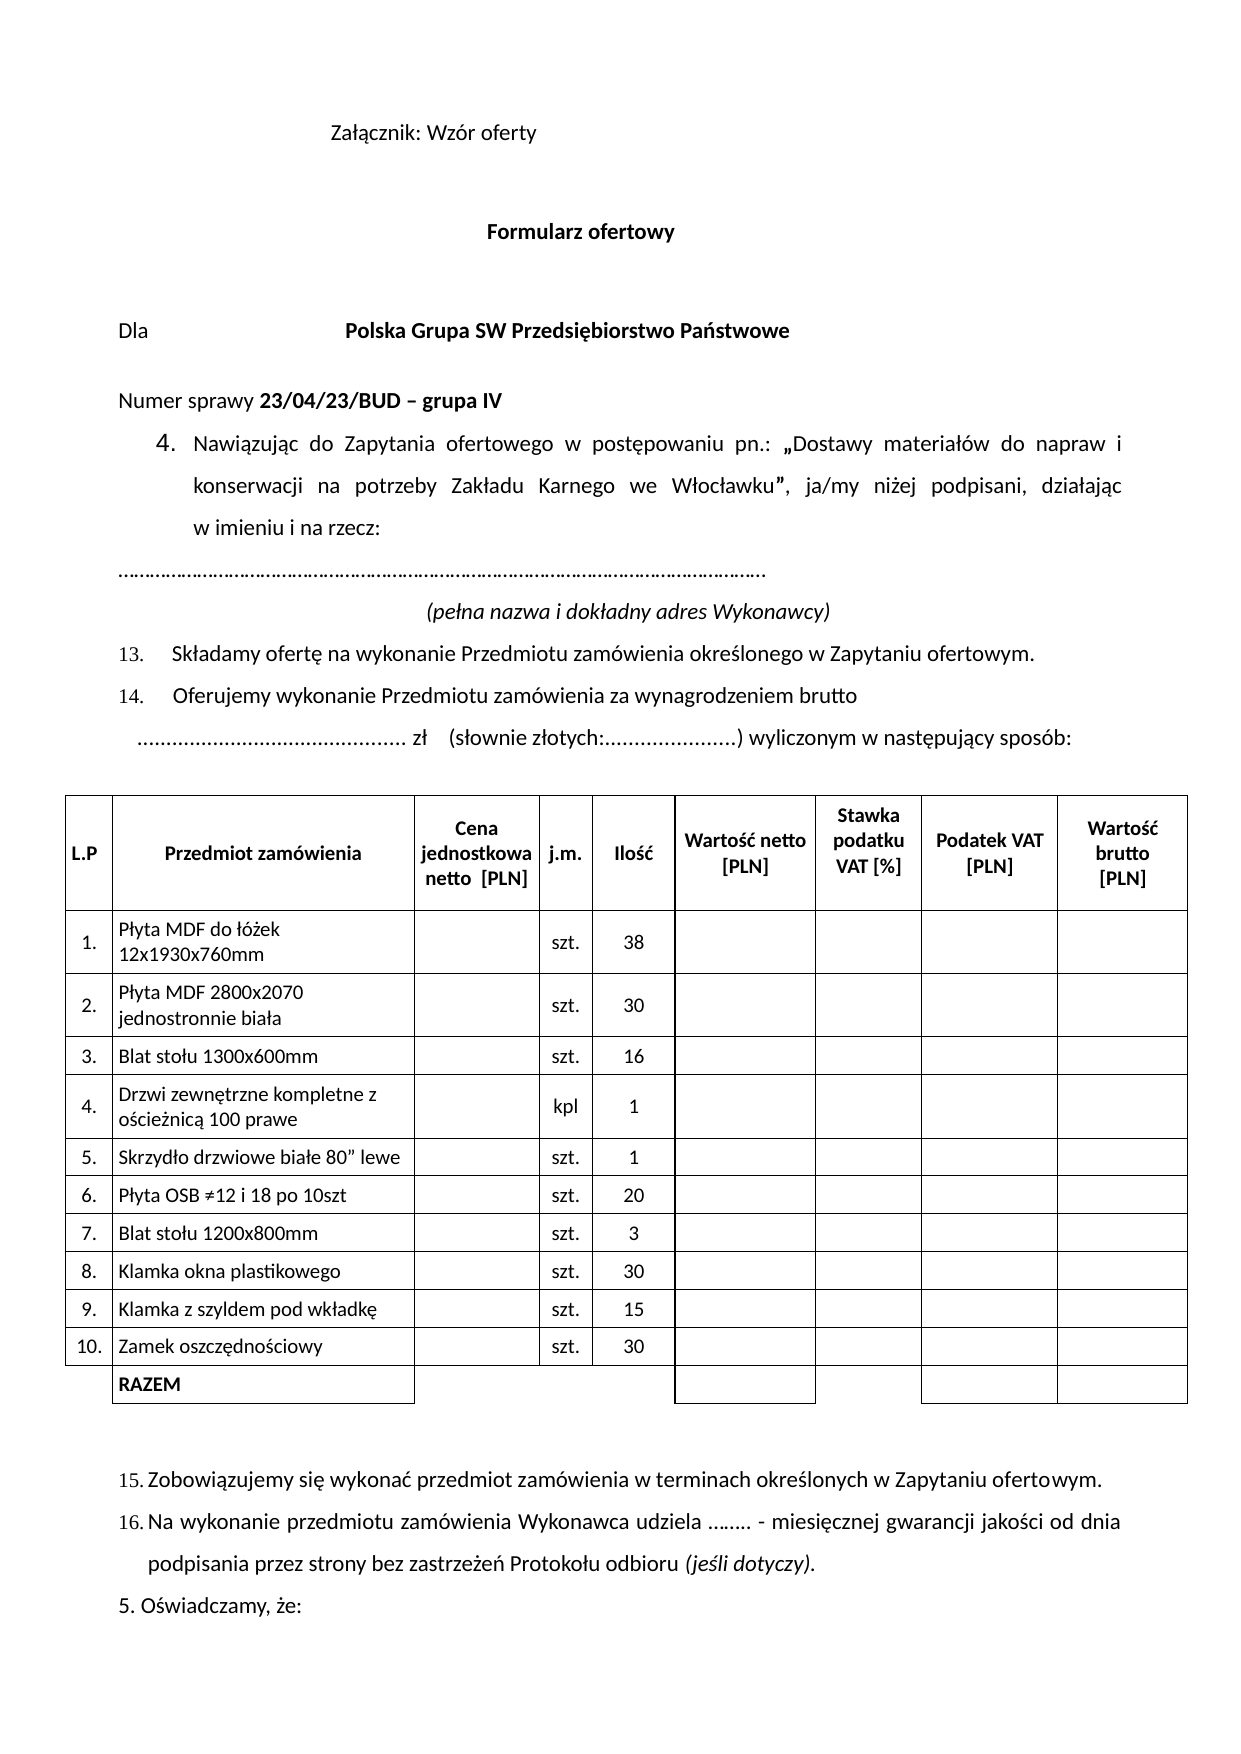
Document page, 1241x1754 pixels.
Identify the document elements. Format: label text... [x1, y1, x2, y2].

table_cell Płyta MDF do łóżek 12x1930x760mm [113, 911, 414, 973]
table_cell [676, 1176, 815, 1213]
table_cell 20 [593, 1176, 674, 1213]
text 5. Oświadczamy, że: [118, 1591, 1122, 1619]
table_cell [1058, 1366, 1187, 1403]
table_cell 5. [66, 1139, 112, 1175]
table_cell szt. [540, 974, 592, 1036]
table_cell [816, 1139, 921, 1175]
table_header j.m. [540, 796, 592, 909]
table_cell [1058, 1139, 1187, 1175]
table_cell [1058, 1252, 1187, 1289]
table_header Ilość [593, 796, 674, 909]
table_cell [415, 1037, 539, 1074]
table_cell [676, 911, 815, 973]
table_cell [922, 1075, 1057, 1137]
table_cell [922, 1252, 1057, 1289]
list Nawiązując do Zapytania ofertowego w postępowaniu pn.: „Dostawy materiałów do napraw i konserwacji na potrzeby Zakładu Karnego we Włocławku”, ja/my niżej podpisani, działając w imieniu i na rzecz: [156, 428, 1122, 541]
table_cell [415, 1366, 539, 1403]
table_cell [922, 1328, 1057, 1365]
table_cell [816, 1037, 921, 1074]
table_cell [816, 1075, 921, 1137]
table_cell 6. [66, 1176, 112, 1213]
table_cell [676, 974, 815, 1036]
table_cell 2. [66, 974, 112, 1036]
table_header L.P [66, 796, 112, 909]
table_header Przedmiot zamówienia [113, 796, 414, 909]
table_cell Blat stołu 1300x600mm [113, 1037, 414, 1074]
table_cell [415, 974, 539, 1036]
table_cell 30 [593, 1328, 674, 1365]
table_cell [922, 1214, 1057, 1251]
table_cell [816, 1366, 921, 1403]
table_cell 7. [66, 1214, 112, 1251]
table_cell [816, 974, 921, 1036]
list Składamy ofertę na wykonanie Przedmiotu zamówienia określonego w Zapytaniu ofertowym. [118, 639, 1122, 667]
table_cell 30 [593, 974, 674, 1036]
table_cell [676, 1075, 815, 1137]
table_cell [66, 1366, 112, 1403]
table_cell 8. [66, 1252, 112, 1289]
table_cell szt. [540, 1037, 592, 1074]
table_cell [415, 1328, 539, 1365]
table_cell [1058, 1290, 1187, 1327]
table_cell szt. [540, 1214, 592, 1251]
table_cell [1058, 911, 1187, 973]
table_cell [1058, 1075, 1187, 1137]
table_cell 16 [593, 1037, 674, 1074]
table_cell [816, 911, 921, 973]
table_cell Płyta MDF 2800x2070 jednostronnie biała [113, 974, 414, 1036]
table_cell 1. [66, 911, 112, 973]
table_cell [922, 1366, 1057, 1403]
table_header Wartość brutto [PLN] [1058, 796, 1187, 909]
table_cell Płyta OSB ≠12 i 18 po 10szt [113, 1176, 414, 1213]
table_cell [415, 1139, 539, 1175]
table_cell 10. [66, 1328, 112, 1365]
table_cell [676, 1252, 815, 1289]
table_cell [922, 1037, 1057, 1074]
text zł (słownie złotych: ) wyliczonym w następujący sposób: [137, 723, 1122, 751]
table_cell 1 [593, 1139, 674, 1175]
table_cell szt. [540, 1252, 592, 1289]
table_cell szt. [540, 1328, 592, 1365]
table_cell [415, 1214, 539, 1251]
table_cell [816, 1252, 921, 1289]
table_cell [1058, 1176, 1187, 1213]
table_cell [676, 1290, 815, 1327]
table_header Cena jednostkowa netto [PLN] [415, 796, 539, 909]
table_cell [415, 911, 539, 973]
table_cell [676, 1328, 815, 1365]
table_cell [816, 1176, 921, 1213]
table_cell szt. [540, 911, 592, 973]
table_cell 15 [593, 1290, 674, 1327]
table_cell [922, 974, 1057, 1036]
table_header Wartość netto [PLN] [676, 796, 815, 909]
table_cell [922, 1139, 1057, 1175]
table_cell [415, 1252, 539, 1289]
text Formularz ofertowy [487, 217, 1122, 245]
table_cell [415, 1176, 539, 1213]
table_cell Klamka okna plastikowego [113, 1252, 414, 1289]
text Załącznik: Wzór oferty [118, 118, 1122, 146]
table_cell Klamka z szyldem pod wkładkę [113, 1290, 414, 1327]
table_cell 9. [66, 1290, 112, 1327]
table_cell Drzwi zewnętrzne kompletne z ościeżnicą 100 prawe [113, 1075, 414, 1137]
list Na wykonanie przedmiotu zamówienia Wykonawca udziela …….. - miesięcznej gwarancji jakości od dnia podpisania przez strony bez zastrzeżeń Protokołu odbioru (jeśli dotyczy). [118, 1507, 1122, 1577]
table_cell 4. [66, 1075, 112, 1137]
table_cell Blat stołu 1200x800mm [113, 1214, 414, 1251]
table_cell 30 [593, 1252, 674, 1289]
table_cell [1058, 1328, 1187, 1365]
table_cell szt. [540, 1139, 592, 1175]
text Dla Polska Grupa SW Przedsiębiorstwo Państwowe [118, 316, 1122, 344]
table_cell [816, 1328, 921, 1365]
list Oferujemy wykonanie Przedmiotu zamówienia za wynagrodzeniem brutto [118, 681, 1122, 709]
table_cell [922, 911, 1057, 973]
list Zobowiązujemy się wykonać przedmiot zamówienia w terminach określonych w Zapytaniu oferto­wym. [118, 1465, 1122, 1493]
table_cell 38 [593, 911, 674, 973]
table_cell [676, 1037, 815, 1074]
table_cell [676, 1139, 815, 1175]
table_cell [592, 1366, 674, 1403]
table_header Stawka podatku VAT [%] [816, 796, 921, 909]
table_cell RAZEM [113, 1366, 414, 1403]
table_cell 1 [593, 1075, 674, 1137]
table_cell [1058, 1037, 1187, 1074]
text Numer sprawy 23/04/23/BUD – grupa IV [118, 386, 1122, 414]
table_cell [1058, 974, 1187, 1036]
table_cell Skrzydło drzwiowe białe 80” lewe [113, 1139, 414, 1175]
table_cell kpl [540, 1075, 592, 1137]
table_cell szt. [540, 1290, 592, 1327]
table_cell [676, 1214, 815, 1251]
table_cell 3 [593, 1214, 674, 1251]
table_cell [922, 1176, 1057, 1213]
table_cell 3. [66, 1037, 112, 1074]
table_cell szt. [540, 1176, 592, 1213]
table_cell [816, 1214, 921, 1251]
table_header Podatek VAT [PLN] [922, 796, 1057, 909]
table_cell [1058, 1214, 1187, 1251]
table_cell [922, 1290, 1057, 1327]
table_cell [816, 1290, 921, 1327]
table_cell [415, 1075, 539, 1137]
table_cell [676, 1366, 815, 1403]
table_cell [539, 1366, 592, 1403]
table_cell [415, 1290, 539, 1327]
text …………………………………………………………………………………………………………… [118, 555, 1122, 583]
text (pełna nazwa i dokładny adres Wykonawcy) [118, 597, 1122, 625]
table_cell Zamek oszczędnościowy [113, 1328, 414, 1365]
